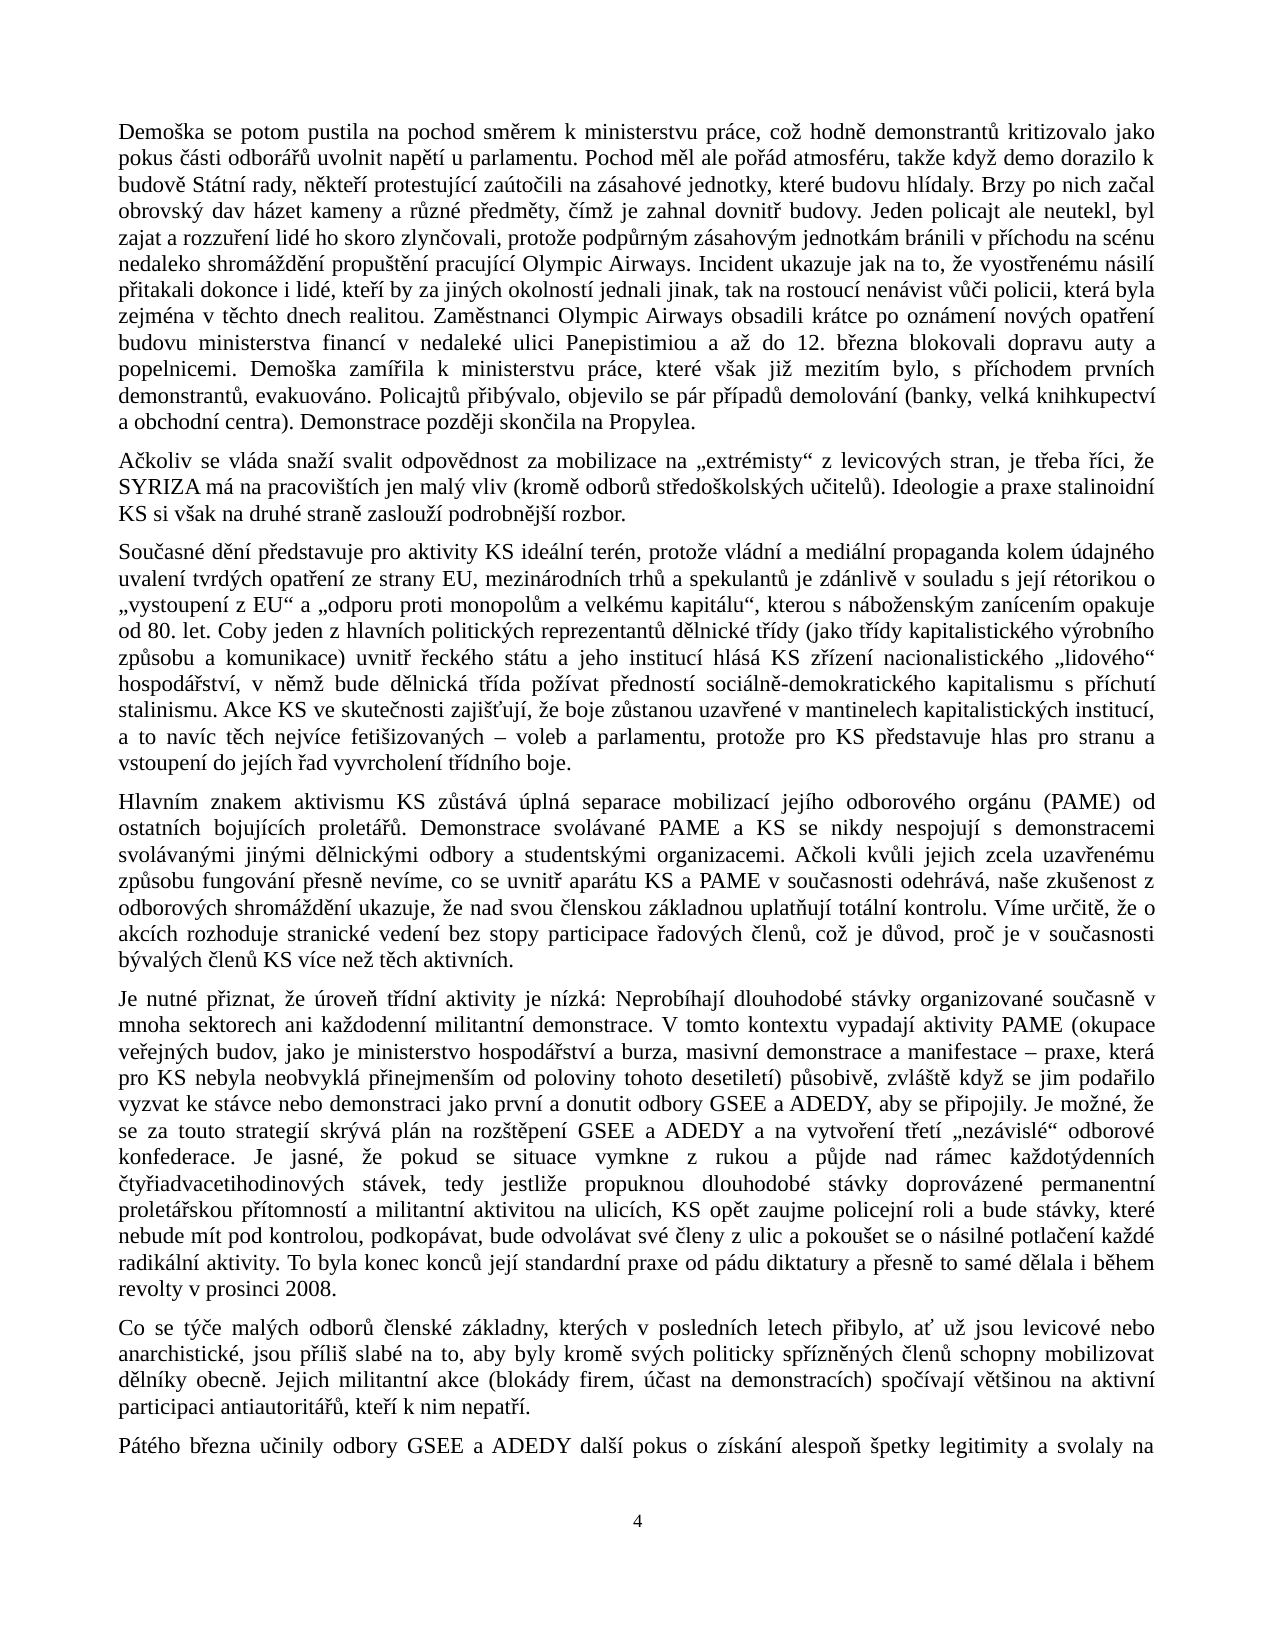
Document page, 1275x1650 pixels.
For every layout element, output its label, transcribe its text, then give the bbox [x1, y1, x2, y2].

text Hlavním znakem aktivismu KS zůstává úplná separace mobilizací jejího odborového orgánu (PAME) od ostatních bojujících proletářů. Demonstrace svolávané PAME a KS se nikdy nespojují s demonstracemi svolávanými jinými dělnickými odbory a studentskými organizacemi. Ačkoli kvůli jejich zcela uzavřenému způsobu fungování přesně nevíme, co se uvnitř aparátu KS a PAME v současnosti odehrává, naše zkušenost z odborových shromáždění ukazuje, že nad svou členskou základnou uplatňují totální kontrolu. Víme určitě, že o akcích rozhoduje stranické vedení bez stopy participace řadových členů, což je důvod, proč je v současnosti bývalých členů KS více než těch aktivních. [118, 788, 1157, 973]
text Pátého března učinily odbory GSEE a ADEDY další pokus o získání alespoň špetky legitimity a svolaly na [118, 1432, 1157, 1458]
text Je nutné přiznat, že úroveň třídní aktivity je nízká: Neprobíhají dlouhodobé stávky organizované současně v mnoha sektorech ani každodenní militantní demonstrace. V tomto kontextu vypadají aktivity PAME (okupace veřejných budov, jako je ministerstvo hospodářství a burza, masivní demonstrace a manifestace – praxe, která pro KS nebyla neobvyklá přinejmenším od poloviny tohoto desetiletí) působivě, zvláště když se jim podařilo vyzvat ke stávce nebo demonstraci jako první a donutit odbory GSEE a ADEDY, aby se připojily. Je možné, že se za touto strategií skrývá plán na rozštěpení GSEE a ADEDY a na vytvoření třetí „nezávislé“ odborové konfederace. Je jasné, že pokud se situace vymkne z rukou a půjde nad rámec každotýdenních čtyřiadvacetihodinových stávek, tedy jestliže propuknou dlouhodobé stávky doprovázené permanentní proletářskou přítomností a militantní aktivitou na ulicích, KS opět zaujme policejní roli a bude stávky, které nebude mít pod kontrolou, podkopávat, bude odvolávat své členy z ulic a pokoušet se o násilné potlačení každé radikální aktivity. To byla konec konců její standardní praxe od pádu diktatury a přesně to samé dělala i během revolty v prosinci 2008. [118, 985, 1157, 1301]
text Demoška se potom pustila na pochod směrem k ministerstvu práce, což hodně demonstrantů kritizovalo jako pokus části odborářů uvolnit napětí u parlamentu. Pochod měl ale pořád atmosféru, takže když demo dorazilo k budově Státní rady, někteří protestující zaútočili na zásahové jednotky, které budovu hlídaly. Brzy po nich začal obrovský dav házet kameny a různé předměty, čímž je zahnal dovnitř budovy. Jeden policajt ale neutekl, byl zajat a rozzuření lidé ho skoro zlynčovali, protože podpůrným zásahovým jednotkám bránili v příchodu na scénu nedaleko shromáždění propuštění pracující Olympic Airways. Incident ukazuje jak na to, že vyostřenému násilí přitakali dokonce i lidé, kteří by za jiných okolností jednali jinak, tak na rostoucí nenávist vůči policii, která byla zejména v těchto dnech realitou. Zaměstnanci Olympic Airways obsadili krátce po oznámení nových opatření budovu ministerstva financí v nedaleké ulici Panepistimiou a až do 12. března blokovali dopravu auty a popelnicemi. Demoška zamířila k ministerstvu práce, které však již mezitím bylo, s příchodem prvních demonstrantů, evakuováno. Policajtů přibývalo, objevilo se pár případů demolování (banky, velká knihkupectví a obchodní centra). Demonstrace později skončila na Propylea. [118, 118, 1157, 434]
text Současné dění představuje pro aktivity KS ideální terén, protože vládní a mediální propaganda kolem údajného uvalení tvrdých opatření ze strany EU, mezinárodních trhů a spekulantů je zdánlivě v souladu s její rétorikou o „vystoupení z EU“ a „odporu proti monopolům a velkému kapitálu“, kterou s náboženským zanícením opakuje od 80. let. Coby jeden z hlavních politických reprezentantů dělnické třídy (jako třídy kapitalistického výrobního způsobu a komunikace) uvnitř řeckého státu a jeho institucí hlásá KS zřízení nacionalistického „lidového“ hospodářství, v němž bude dělnická třída požívat předností sociálně-demokratického kapitalismu s příchutí stalinismu. Akce KS ve skutečnosti zajišťují, že boje zůstanou uzavřené v mantinelech kapitalistických institucí, a to navíc těch nejvíce fetišizovaných – voleb a parlamentu, protože pro KS představuje hlas pro stranu a vstoupení do jejích řad vyvrcholení třídního boje. [118, 538, 1157, 776]
text Co se týče malých odborů členské základny, kterých v posledních letech přibylo, ať už jsou levicové nebo anarchistické, jsou příliš slabé na to, aby byly kromě svých politicky spřízněných členů schopny mobilizovat dělníky obecně. Jejich militantní akce (blokády firem, účast na demonstracích) spočívají většinou na aktivní participaci antiautoritářů, kteří k nim nepatří. [118, 1314, 1157, 1419]
text Ačkoliv se vláda snaží svalit odpovědnost za mobilizace na „extrémisty“ z levicových stran, je třeba říci, že SYRIZA má na pracovištích jen malý vliv (kromě odborů středoškolských učitelů). Ideologie a praxe stalinoidní KS si však na druhé straně zaslouží podrobnější rozbor. [118, 447, 1157, 526]
